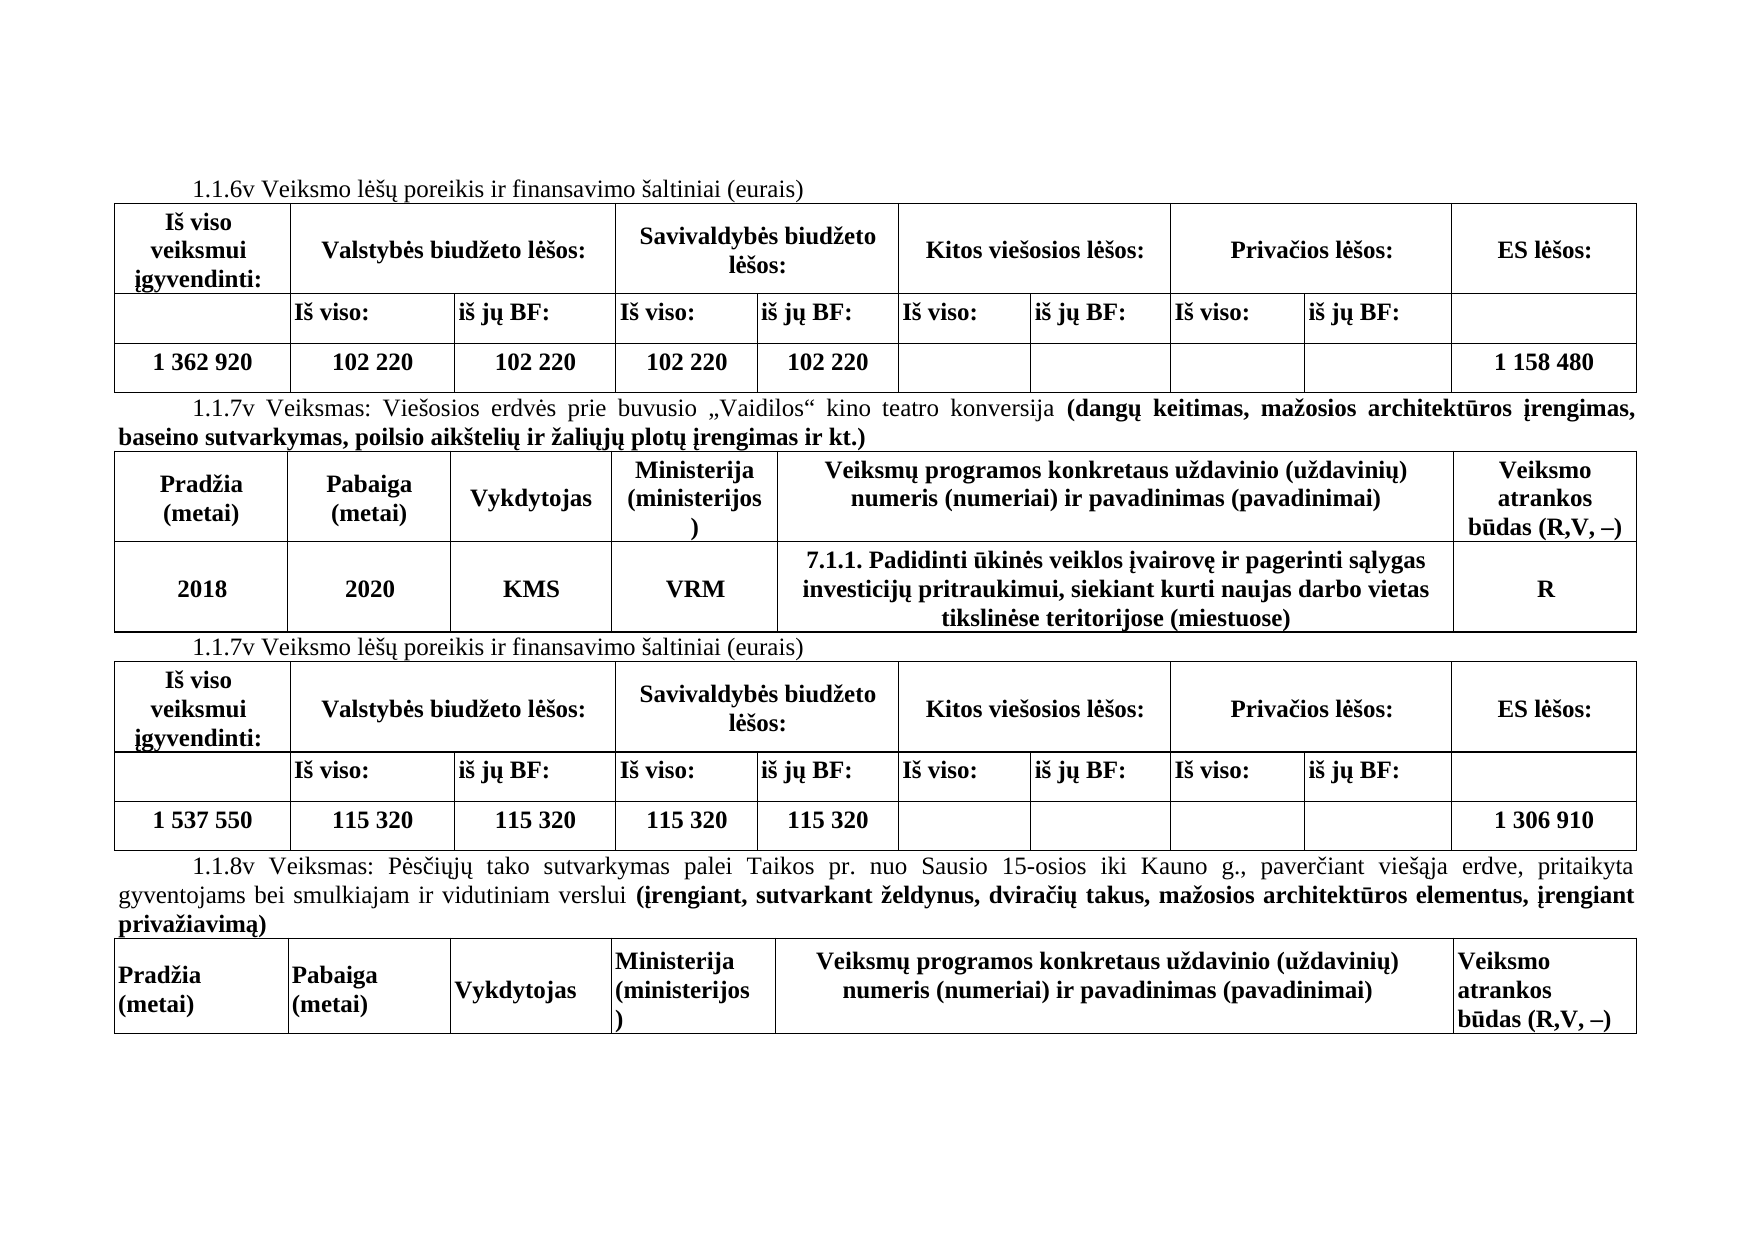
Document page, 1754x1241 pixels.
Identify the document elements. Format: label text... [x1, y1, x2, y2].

table_header Veiksmo atrankos būdas (R,V, –) [1454, 939, 1636, 1032]
text 1.1.6v Veiksmo lėšų poreikis ir finansavimo šaltiniai (eurais) [118, 174, 1636, 203]
table_cell [1452, 294, 1636, 343]
table_cell [899, 802, 1030, 850]
table_cell 115 320 [455, 802, 615, 850]
table_header Vykdytojas [451, 939, 611, 1032]
table_cell 1 306 910 [1452, 802, 1636, 850]
table_cell Iš viso: [616, 753, 757, 801]
table_cell 1 537 550 [115, 802, 290, 850]
table_cell iš jų BF: [455, 294, 615, 343]
table_header Ministerija (ministerijos) [612, 452, 777, 541]
table_cell [1031, 802, 1170, 850]
table_cell iš jų BF: [1305, 753, 1451, 801]
table_cell iš jų BF: [758, 294, 898, 343]
text 1.1.7v Veiksmo lėšų poreikis ir finansavimo šaltiniai (eurais) [118, 633, 1636, 661]
table_header Ministerija (ministerijos) [612, 939, 775, 1032]
table_cell Iš viso: [291, 753, 454, 801]
table_header Iš viso veiksmui įgyvendinti: [115, 204, 290, 293]
table_cell 115 320 [616, 802, 757, 850]
table_cell iš jų BF: [1031, 753, 1170, 801]
table_cell iš jų BF: [758, 753, 898, 801]
table_cell 115 320 [758, 802, 898, 850]
table_header Kitos viešosios lėšos: [899, 204, 1170, 293]
table_header Iš viso veiksmui įgyvendinti: [115, 662, 290, 751]
table_cell 115 320 [291, 802, 454, 850]
table_header ES lėšos: [1452, 662, 1636, 751]
text 1.1.7v Veiksmas: Viešosios erdvės prie buvusio „Vaidilos“ kino teatro konversija (dangų keitimas, mažosios architektūros įrengimas, baseino sutvarkymas, poilsio aikštelių ir žaliųjų plotų įrengimas ir kt.) [118, 393, 1636, 451]
table_header Valstybės biudžeto lėšos: [291, 662, 615, 751]
table_cell 1 362 920 [115, 344, 290, 392]
table_cell iš jų BF: [1031, 294, 1170, 343]
table_cell [1305, 802, 1451, 850]
table_header Pradžia (metai) [115, 939, 288, 1032]
table_cell iš jų BF: [455, 753, 615, 801]
table_cell [1305, 344, 1451, 392]
table_cell 2018 [115, 542, 287, 631]
table_cell Iš viso: [1171, 294, 1304, 343]
table_header Savivaldybės biudžeto lėšos: [616, 662, 898, 751]
table_cell Iš viso: [291, 294, 454, 343]
table_cell Iš viso: [616, 294, 757, 343]
table_header Vykdytojas [451, 452, 611, 541]
table_cell 102 220 [758, 344, 898, 392]
table_header Pradžia (metai) [115, 452, 287, 541]
table_header Privačios lėšos: [1171, 662, 1451, 751]
table_cell Iš viso: [899, 753, 1030, 801]
table_cell [115, 294, 290, 343]
table_cell [1031, 344, 1170, 392]
table_cell 1 158 480 [1452, 344, 1636, 392]
table_cell [1171, 344, 1304, 392]
table_cell KMS [451, 542, 611, 631]
table_cell 102 220 [291, 344, 454, 392]
table_header Privačios lėšos: [1171, 204, 1451, 293]
table_cell 102 220 [616, 344, 757, 392]
table_cell 7.1.1. Padidinti ūkinės veiklos įvairovę ir pagerinti sąlygas investicijų pritraukimui, siekiant kurti naujas darbo vietas tikslinėse teritorijose (miestuose) [778, 542, 1453, 631]
table_header Veiksmo atrankos būdas (R,V, –) [1454, 452, 1636, 541]
table_cell R [1454, 542, 1636, 631]
table_cell 102 220 [455, 344, 615, 392]
table_cell Iš viso: [1171, 753, 1304, 801]
table_header Kitos viešosios lėšos: [899, 662, 1170, 751]
table_header Pabaiga (metai) [289, 939, 450, 1032]
table_header Pabaiga (metai) [288, 452, 450, 541]
table_header Veiksmų programos konkretaus uždavinio (uždavinių) numeris (numeriai) ir pavadinimas (pavadinimai) [776, 939, 1453, 1032]
text 1.1.8v Veiksmas: Pėsčiųjų tako sutvarkymas palei Taikos pr. nuo Sausio 15-osios iki Kauno g., paverčiant viešąja erdve, pritaikyta gyventojams bei smulkiajam ir vidutiniam verslui (įrengiant, sutvarkant želdynus, dviračių takus, mažosios architektūros elementus, įrengiant privažiavimą) [118, 851, 1636, 937]
table_cell VRM [612, 542, 777, 631]
table_header Savivaldybės biudžeto lėšos: [616, 204, 898, 293]
table_header Veiksmų programos konkretaus uždavinio (uždavinių) numeris (numeriai) ir pavadinimas (pavadinimai) [778, 452, 1453, 541]
table_cell [899, 344, 1030, 392]
table_header ES lėšos: [1452, 204, 1636, 293]
table_cell 2020 [288, 542, 450, 631]
table_header Valstybės biudžeto lėšos: [291, 204, 615, 293]
table_cell [1171, 802, 1304, 850]
table_cell [1452, 753, 1636, 801]
table_cell iš jų BF: [1305, 294, 1451, 343]
table_cell [115, 753, 290, 801]
table_cell Iš viso: [899, 294, 1030, 343]
